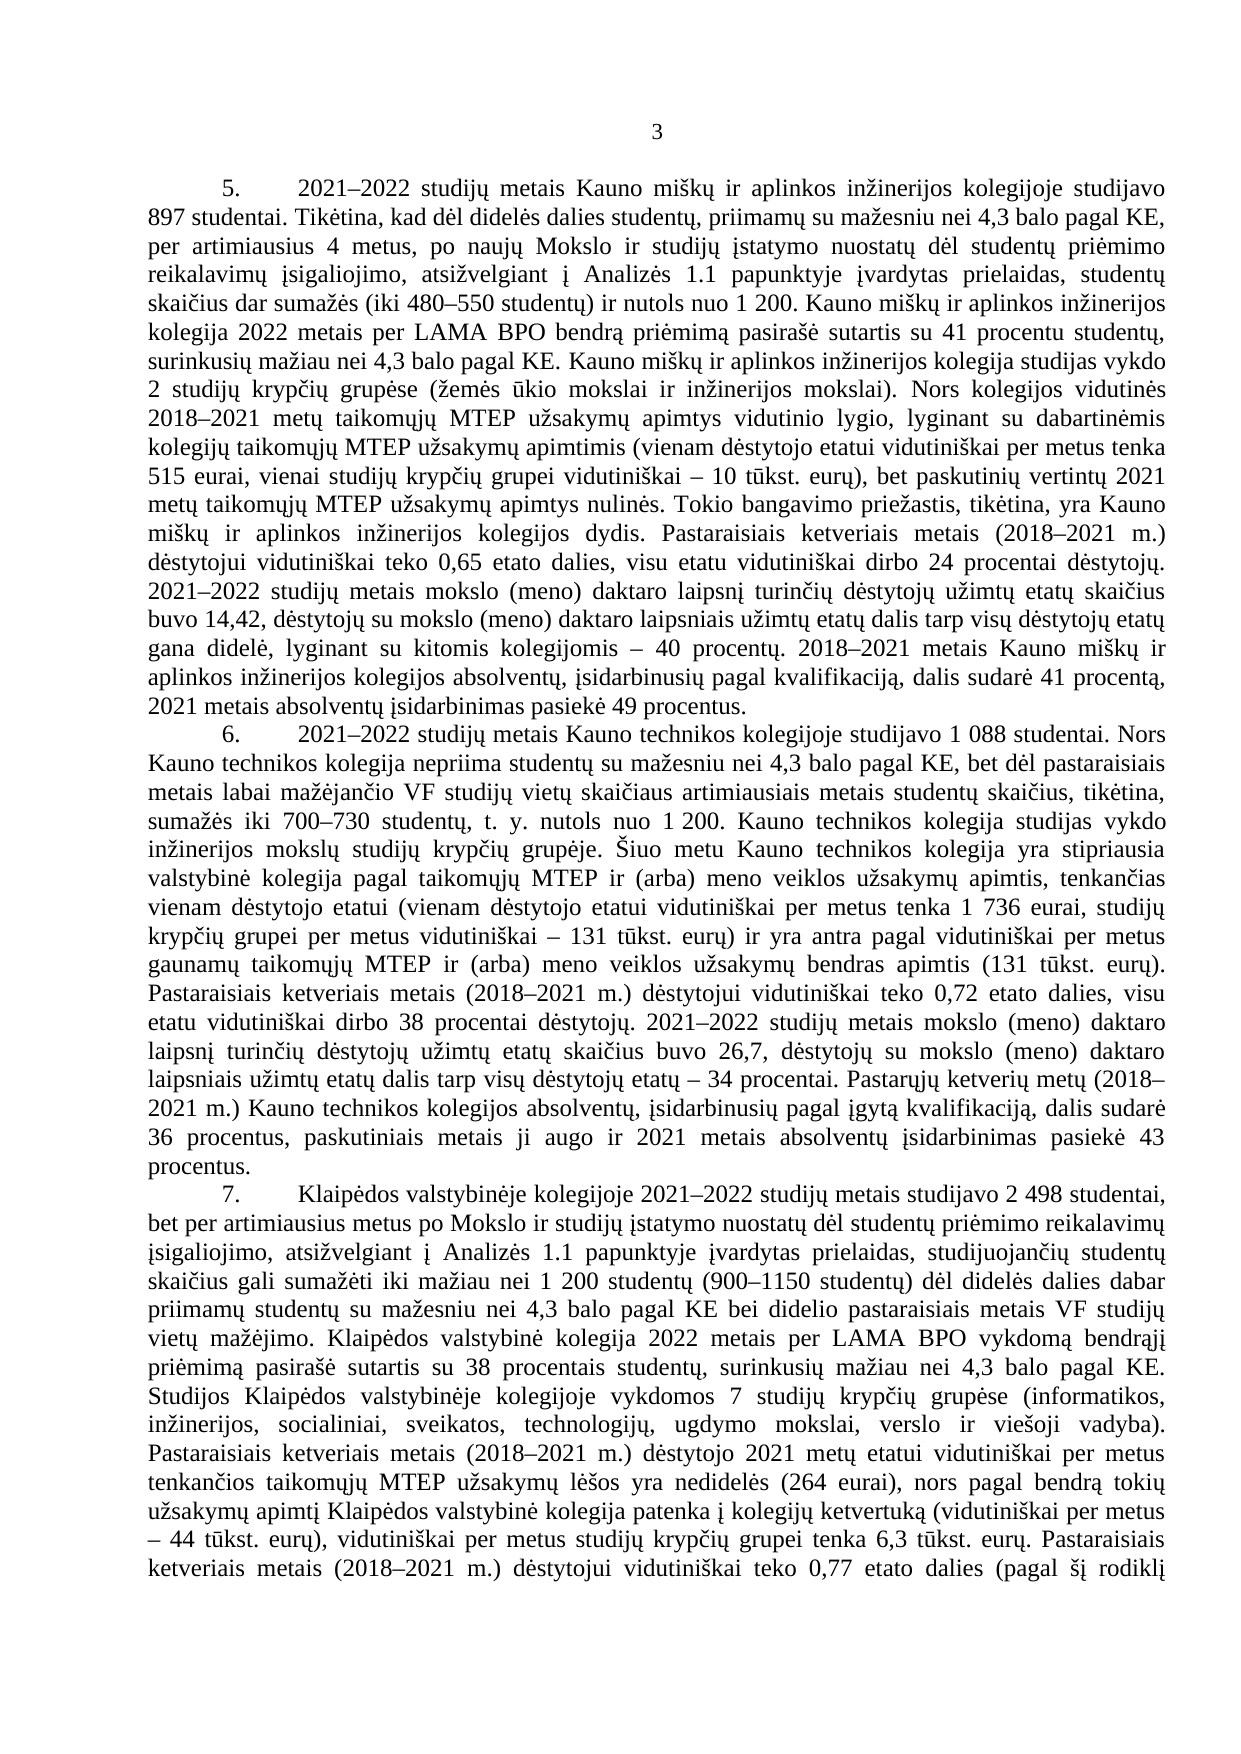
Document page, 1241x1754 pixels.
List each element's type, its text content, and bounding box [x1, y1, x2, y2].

text 5. 2021–2022 studijų metais Kauno miškų ir aplinkos inžinerijos kolegijoje studijavo 897 studentai. Tikėtina, kad dėl didelės dalies studentų, priimamų su mažesniu nei 4,3 balo pagal KE, per artimiausius 4 metus, po naujų Mokslo ir studijų įstatymo nuostatų dėl studentų priėmimo reikalavimų įsigaliojimo, atsižvelgiant į Analizės 1.1 papunktyje įvardytas prielaidas, studentų skaičius dar sumažės (iki 480–550 studentų) ir nutols nuo 1 200. Kauno miškų ir aplinkos inžinerijos kolegija 2022 metais per LAMA BPO bendrą priėmimą pasirašė sutartis su 41 procentu studentų, surinkusių mažiau nei 4,3 balo pagal KE. Kauno miškų ir aplinkos inžinerijos kolegija studijas vykdo 2 studijų krypčių grupėse (žemės ūkio mokslai ir inžinerijos mokslai). Nors kolegijos vidutinės 2018–2021 metų taikomųjų MTEP užsakymų apimtys vidutinio lygio, lyginant su dabartinėmis kolegijų taikomųjų MTEP užsakymų apimtimis (vienam dėstytojo etatui vidutiniškai per metus tenka 515 eurai, vienai studijų krypčių grupei vidutiniškai – 10 tūkst. eurų), bet paskutinių vertintų 2021 metų taikomųjų MTEP užsakymų apimtys nulinės. Tokio bangavimo priežastis, tikėtina, yra Kauno miškų ir aplinkos inžinerijos kolegijos dydis. Pastaraisiais ketveriais metais (2018–2021 m.) dėstytojui vidutiniškai teko 0,65 etato dalies, visu etatu vidutiniškai dirbo 24 procentai dėstytojų. 2021–2022 studijų metais mokslo (meno) daktaro laipsnį turinčių dėstytojų užimtų etatų skaičius buvo 14,42, dėstytojų su mokslo (meno) daktaro laipsniais užimtų etatų dalis tarp visų dėstytojų etatų gana didelė, lyginant su kitomis kolegijomis – 40 procentų. 2018–2021 metais Kauno miškų ir aplinkos inžinerijos kolegijos absolventų, įsidarbinusių pagal kvalifikaciją, dalis sudarė 41 procentą, 2021 metais absolventų įsidarbinimas pasiekė 49 procentus. [148, 173, 1167, 719]
text 6. 2021–2022 studijų metais Kauno technikos kolegijoje studijavo 1 088 studentai. Nors Kauno technikos kolegija nepriima studentų su mažesniu nei 4,3 balo pagal KE, bet dėl pastaraisiais metais labai mažėjančio VF studijų vietų skaičiaus artimiausiais metais studentų skaičius, tikėtina, sumažės iki 700–730 studentų, t. y. nutols nuo 1 200. Kauno technikos kolegija studijas vykdo inžinerijos mokslų studijų krypčių grupėje. Šiuo metu Kauno technikos kolegija yra stipriausia valstybinė kolegija pagal taikomųjų MTEP ir (arba) meno veiklos užsakymų apimtis, tenkančias vienam dėstytojo etatui (vienam dėstytojo etatui vidutiniškai per metus tenka 1 736 eurai, studijų krypčių grupei per metus vidutiniškai – 131 tūkst. eurų) ir yra antra pagal vidutiniškai per metus gaunamų taikomųjų MTEP ir (arba) meno veiklos užsakymų bendras apimtis (131 tūkst. eurų). Pastaraisiais ketveriais metais (2018–2021 m.) dėstytojui vidutiniškai teko 0,72 etato dalies, visu etatu vidutiniškai dirbo 38 procentai dėstytojų. 2021–2022 studijų metais mokslo (meno) daktaro laipsnį turinčių dėstytojų užimtų etatų skaičius buvo 26,7, dėstytojų su mokslo (meno) daktaro laipsniais užimtų etatų dalis tarp visų dėstytojų etatų – 34 procentai. Pastarųjų ketverių metų (2018–2021 m.) Kauno technikos kolegijos absolventų, įsidarbinusių pagal įgytą kvalifikaciją, dalis sudarė 36 procentus, paskutiniais metais ji augo ir 2021 metais absolventų įsidarbinimas pasiekė 43 procentus. [148, 719, 1167, 1179]
text 7. Klaipėdos valstybinėje kolegijoje 2021–2022 studijų metais studijavo 2 498 studentai, bet per artimiausius metus po Mokslo ir studijų įstatymo nuostatų dėl studentų priėmimo reikalavimų įsigaliojimo, atsižvelgiant į Analizės 1.1 papunktyje įvardytas prielaidas, studijuojančių studentų skaičius gali sumažėti iki mažiau nei 1 200 studentų (900–1150 studentų) dėl didelės dalies dabar priimamų studentų su mažesniu nei 4,3 balo pagal KE bei didelio pastaraisiais metais VF studijų vietų mažėjimo. Klaipėdos valstybinė kolegija 2022 metais per LAMA BPO vykdomą bendrąjį priėmimą pasirašė sutartis su 38 procentais studentų, surinkusių mažiau nei 4,3 balo pagal KE. Studijos Klaipėdos valstybinėje kolegijoje vykdomos 7 studijų krypčių grupėse (informatikos, inžinerijos, socialiniai, sveikatos, technologijų, ugdymo mokslai, verslo ir viešoji vadyba). Pastaraisiais ketveriais metais (2018–2021 m.) dėstytojo 2021 metų etatui vidutiniškai per metus tenkančios taikomųjų MTEP užsakymų lėšos yra nedidelės (264 eurai), nors pagal bendrą tokių užsakymų apimtį Klaipėdos valstybinė kolegija patenka į kolegijų ketvertuką (vidutiniškai per metus – 44 tūkst. eurų), vidutiniškai per metus studijų krypčių grupei tenka 6,3 tūkst. eurų. Pastaraisiais ketveriais metais (2018–2021 m.) dėstytojui vidutiniškai teko 0,77 etato dalies (pagal šį rodiklį [148, 1179, 1167, 1582]
